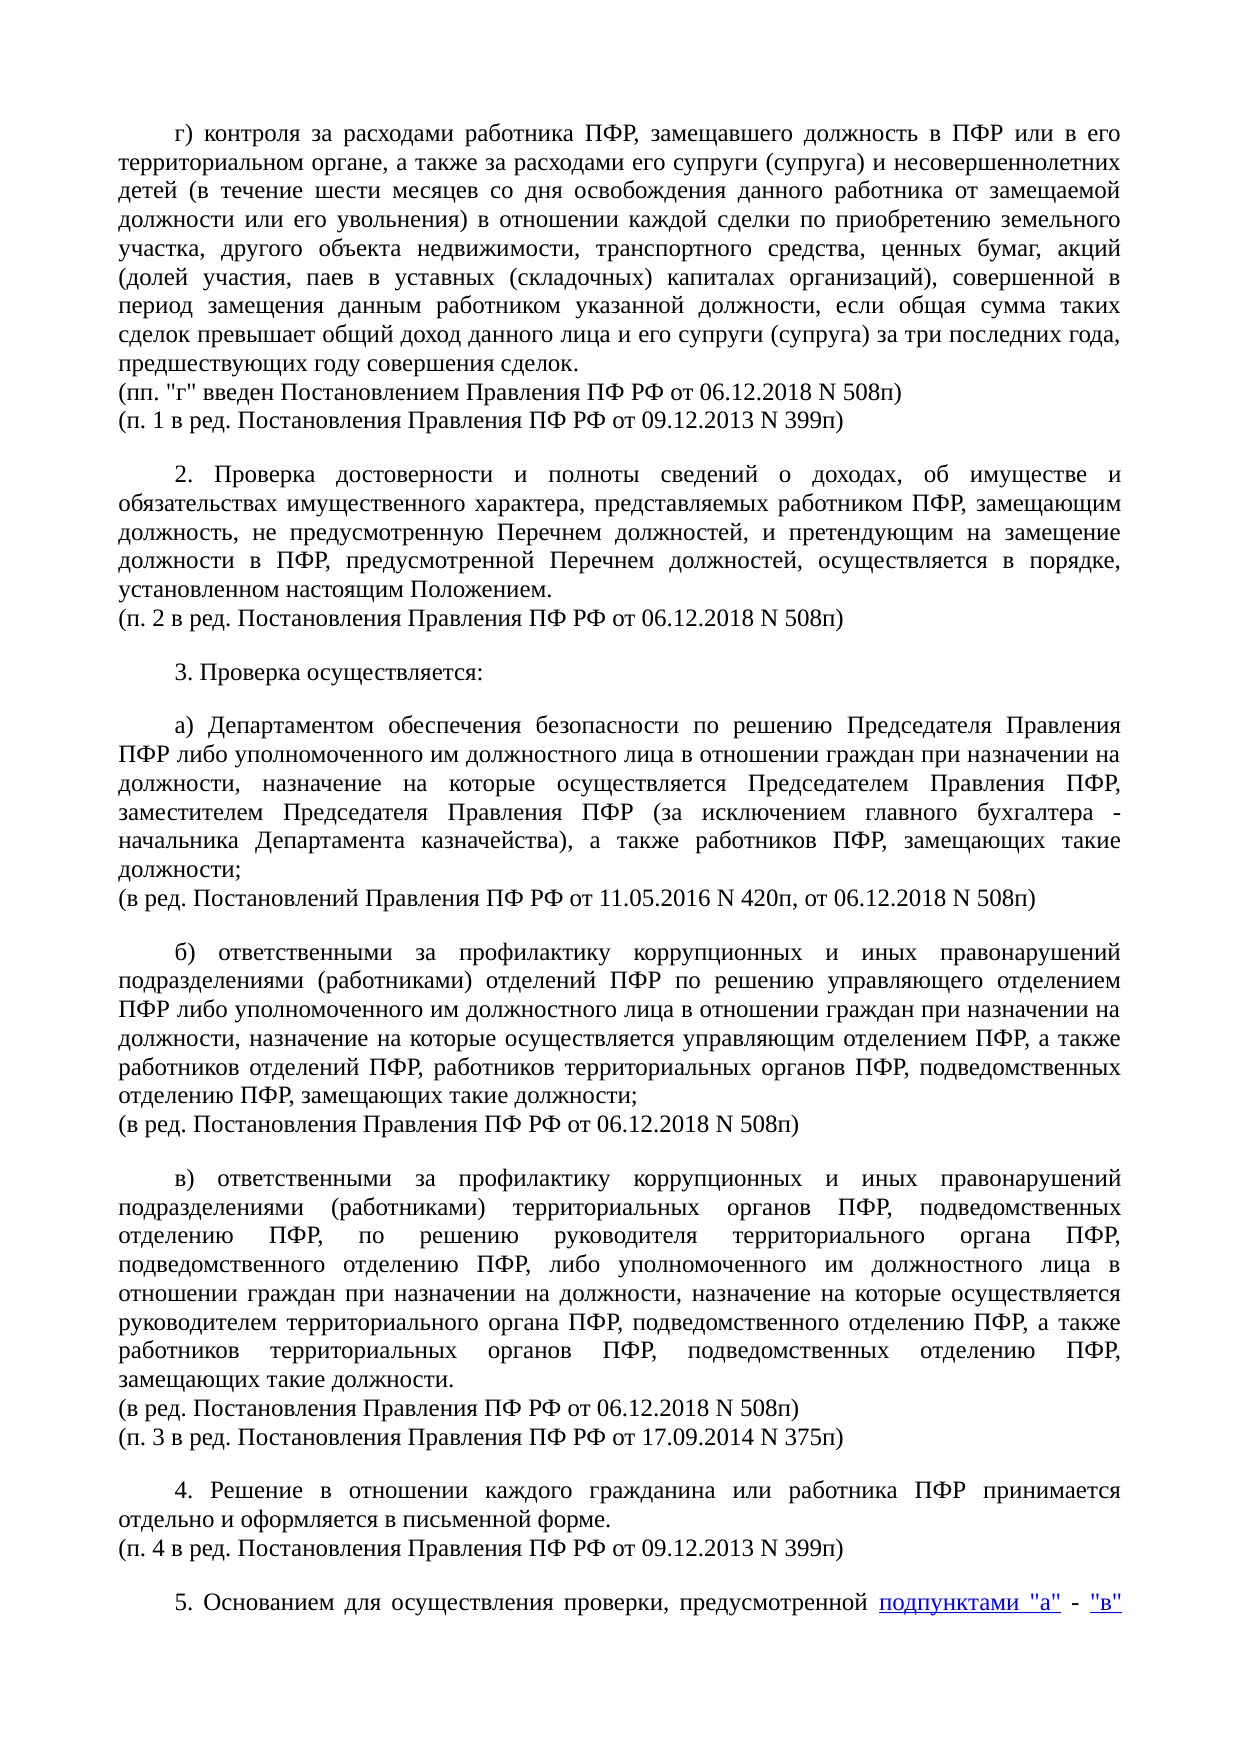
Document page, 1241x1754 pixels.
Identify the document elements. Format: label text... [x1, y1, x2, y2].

text 2. Проверка достоверности и полноты сведений о доходах, об имуществе и обязательствах имущественного характера, представляемых работником ПФР, замещающим должность, не предусмотренную Перечнем должностей, и претендующим на замещение должности в ПФР, предусмотренной Перечнем должностей, осуществляется в порядке, установленном настоящим Положением. [118, 459, 1122, 603]
text (п. 4 в ред. Постановления Правления ПФ РФ от 09.12.2013 N 399п) [118, 1533, 1122, 1562]
text (п. 1 в ред. Постановления Правления ПФ РФ от 09.12.2013 N 399п) [118, 406, 1122, 434]
text (п. 2 в ред. Постановления Правления ПФ РФ от 06.12.2018 N 508п) [118, 603, 1122, 632]
text б) ответственными за профилактику коррупционных и иных правонарушений подразделениями (работниками) отделений ПФР по решению управляющего отделением ПФР либо уполномоченного им должностного лица в отношении граждан при назначении на должности, назначение на которые осуществляется управляющим отделением ПФР, а также работников отделений ПФР, работников территориальных органов ПФР, подведомственных отделению ПФР, замещающих такие должности; [118, 937, 1122, 1109]
text 5. Основанием для осуществления проверки, предусмотренной подпунктами "а" - "в" [118, 1587, 1122, 1616]
text (в ред. Постановления Правления ПФ РФ от 06.12.2018 N 508п) [118, 1109, 1122, 1138]
text (в ред. Постановления Правления ПФ РФ от 06.12.2018 N 508п) [118, 1393, 1122, 1422]
text 4. Решение в отношении каждого гражданина или работника ПФР принимается отдельно и оформляется в письменной форме. [118, 1476, 1122, 1533]
text в) ответственными за профилактику коррупционных и иных правонарушений подразделениями (работниками) территориальных органов ПФР, подведомственных отделению ПФР, по решению руководителя территориального органа ПФР, подведомственного отделению ПФР, либо уполномоченного им должностного лица в отношении граждан при назначении на должности, назначение на которые осуществляется руководителем территориального органа ПФР, подведомственного отделению ПФР, а также работников территориальных органов ПФР, подведомственных отделению ПФР, замещающих такие должности. [118, 1163, 1122, 1393]
text (п. 3 в ред. Постановления Правления ПФ РФ от 17.09.2014 N 375п) [118, 1422, 1122, 1451]
text (в ред. Постановлений Правления ПФ РФ от 11.05.2016 N 420п, от 06.12.2018 N 508п) [118, 883, 1122, 912]
text г) контроля за расходами работника ПФР, замещавшего должность в ПФР или в его территориальном органе, а также за расходами его супруги (супруга) и несовершеннолетних детей (в течение шести месяцев со дня освобождения данного работника от замещаемой должности или его увольнения) в отношении каждой сделки по приобретению земельного участка, другого объекта недвижимости, транспортного средства, ценных бумаг, акций (долей участия, паев в уставных (складочных) капиталах организаций), совершенной в период замещения данным работником указанной должности, если общая сумма таких сделок превышает общий доход данного лица и его супруги (супруга) за три последних года, предшествующих году совершения сделок. [118, 118, 1122, 377]
text а) Департаментом обеспечения безопасности по решению Председателя Правления ПФР либо уполномоченного им должностного лица в отношении граждан при назначении на должности, назначение на которые осуществляется Председателем Правления ПФР, заместителем Председателя Правления ПФР (за исключением главного бухгалтера - начальника Департамента казначейства), а также работников ПФР, замещающих такие должности; [118, 711, 1122, 883]
text 3. Проверка осуществляется: [118, 657, 1122, 686]
text (пп. "г" введен Постановлением Правления ПФ РФ от 06.12.2018 N 508п) [118, 377, 1122, 406]
